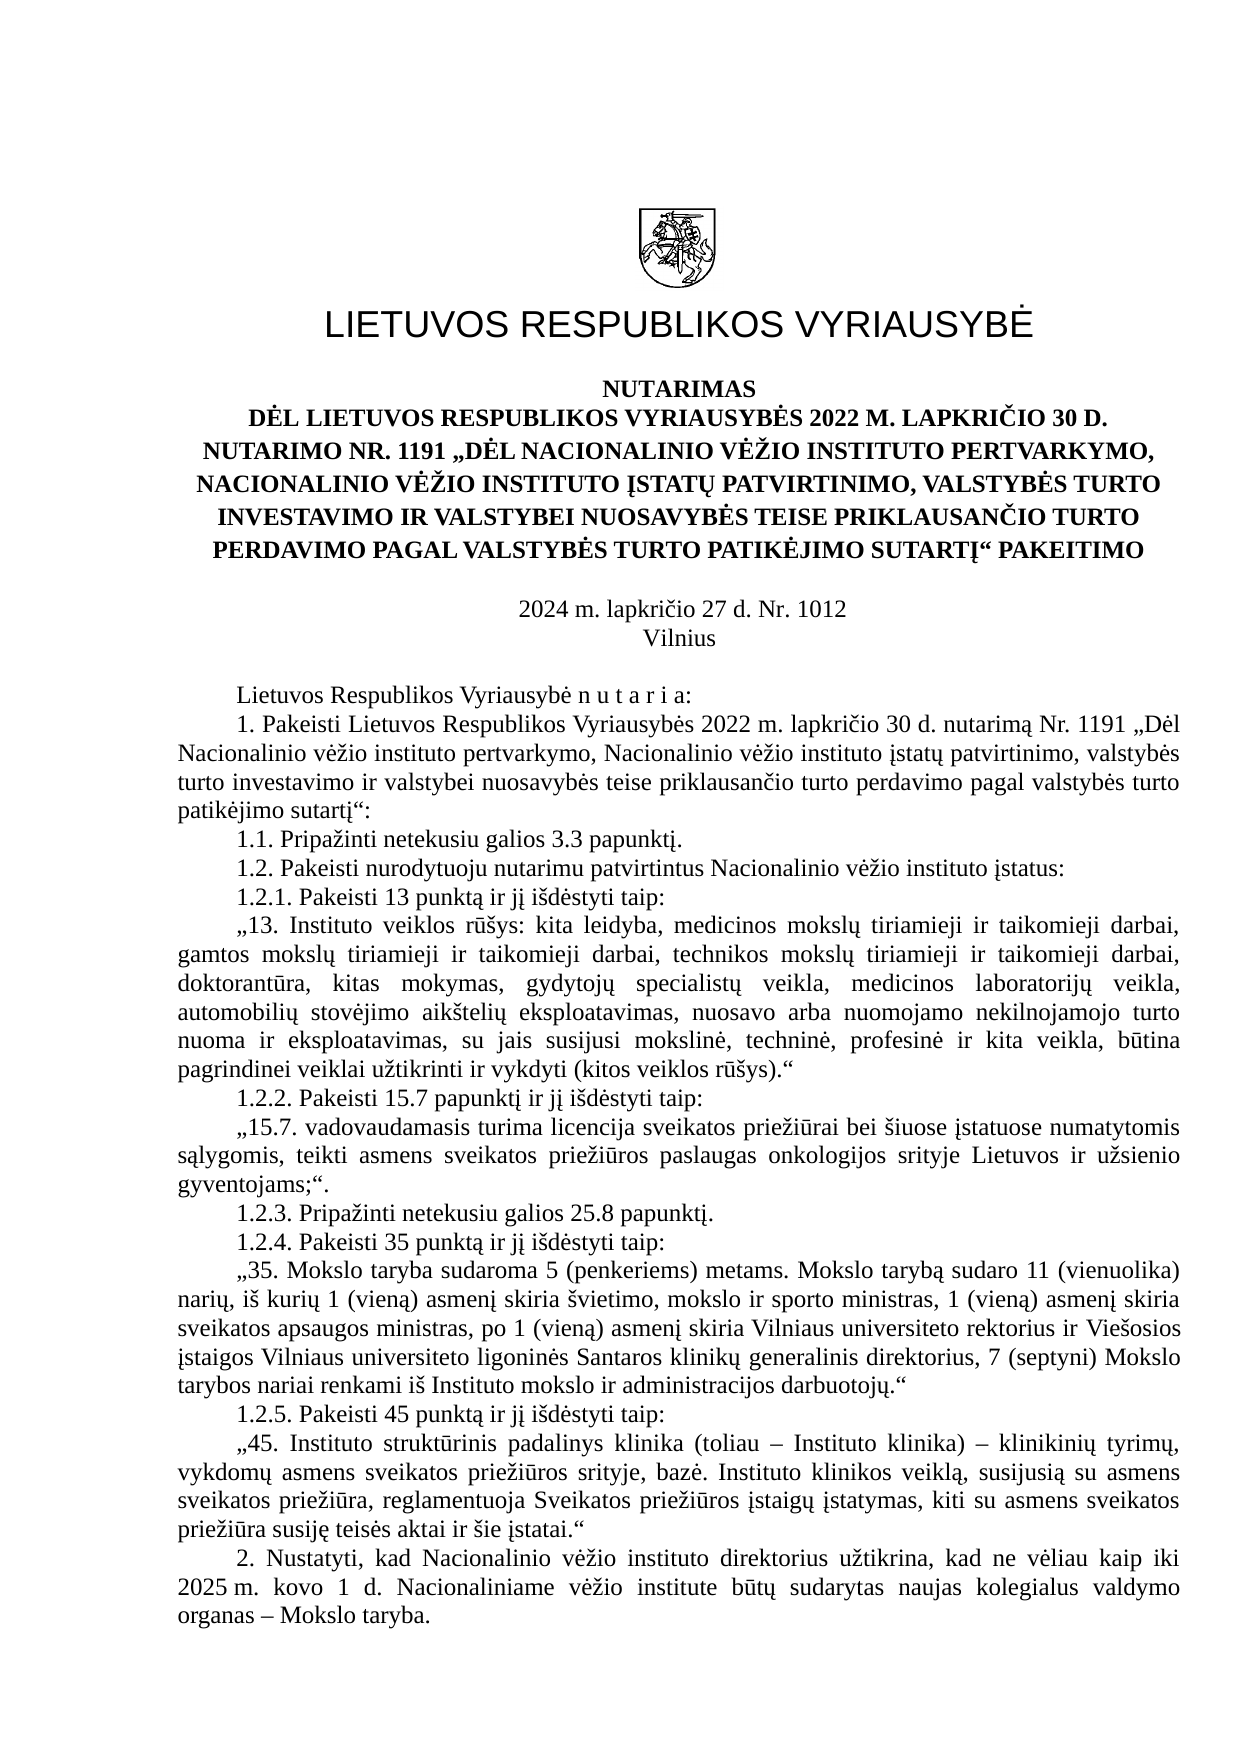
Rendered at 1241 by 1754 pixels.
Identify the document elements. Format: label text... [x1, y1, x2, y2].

text „13. Instituto veiklos rūšys: kita leidyba, medicinos mokslų tiriamieji ir taikomieji darbai, gamtos mokslų tiriamieji ir taikomieji darbai, technikos mokslų tiriamieji ir taikomieji darbai, doktorantūra, kitas mokymas, gydytojų specialistų veikla, medicinos laboratorijų veikla, automobilių stovėjimo aikštelių eksploatavimas, nuosavo arba nuomojamo nekilnojamojo turto nuoma ir eksploatavimas, su jais susijusi mokslinė, techninė, profesinė ir kita veikla, būtina pagrindinei veiklai užtikrinti ir vykdyti (kitos veiklos rūšys).“ [177, 911, 1181, 1083]
text DĖL Lietuvos Respublikos Vyriausybės 2022 m. lapkričio 30 d. nutarimo Nr. 1191 „Dėl Nacionalinio vėžio instituto pertvarkymo, Nacionalinio vėžio instituto įstatų patvirtinimo, valstybės turto investavimo ir valstybei nuosavybės teise priklausančio turto perdavimo pagal valstybės turto patikėjimo sutartį“ pakeitimo [176, 403, 1180, 564]
text Lietuvos Respublikos Vyriausybė n u t a r i a: [177, 681, 1181, 709]
text 1.1. Pripažinti netekusiu galios 3.3 papunktį. [177, 824, 1181, 853]
text 2. Nustatyti, kad Nacionalinio vėžio instituto direktorius užtikrina, kad ne vėliau kaip iki 2025 m. kovo 1 d. Nacionaliniame vėžio institute būtų sudarytas naujas kolegialus valdymo organas – Mokslo taryba. [177, 1543, 1181, 1629]
text 2024 m. lapkričio 27 d. Nr. 1012 [177, 594, 1181, 623]
text 1.2.5. Pakeisti 45 punktą ir jį išdėstyti taip: [177, 1399, 1181, 1428]
text Vilnius [177, 623, 1181, 652]
text 1.2. Pakeisti nurodytuoju nutarimu patvirtintus Nacionalinio vėžio instituto įstatus: [177, 853, 1181, 882]
text 1. Pakeisti Lietuvos Respublikos Vyriausybės 2022 m. lapkričio 30 d. nutarimą Nr. 1191 „Dėl Nacionalinio vėžio instituto pertvarkymo, Nacionalinio vėžio instituto įstatų patvirtinimo, valstybės turto investavimo ir valstybei nuosavybės teise priklausančio turto perdavimo pagal valstybės turto patikėjimo sutartį“: [177, 709, 1181, 824]
text 1.2.1. Pakeisti 13 punktą ir jį išdėstyti taip: [177, 882, 1181, 911]
text 1.2.3. Pripažinti netekusiu galios 25.8 papunktį. [177, 1198, 1181, 1227]
text „15.7. vadovaudamasis turima licencija sveikatos priežiūrai bei šiuose įstatuose numatytomis sąlygomis, teikti asmens sveikatos priežiūros paslaugas onkologijos srityje Lietuvos ir užsienio gyventojams;“. [177, 1112, 1181, 1198]
text 1.2.4. Pakeisti 35 punktą ir jį išdėstyti taip: [177, 1227, 1181, 1256]
text 1.2.2. Pakeisti 15.7 papunktį ir jį išdėstyti taip: [177, 1083, 1181, 1112]
text nutarimas [177, 374, 1181, 403]
text „35. Mokslo taryba sudaroma 5 (penkeriems) metams. Mokslo tarybą sudaro 11 (vienuolika) narių, iš kurių 1 (vieną) asmenį skiria švietimo, mokslo ir sporto ministras, 1 (vieną) asmenį skiria sveikatos apsaugos ministras, po 1 (vieną) asmenį skiria Vilniaus universiteto rektorius ir Viešosios įstaigos Vilniaus universiteto ligoninės Santaros klinikų generalinis direktorius, 7 (septyni) Mokslo tarybos nariai renkami iš Instituto mokslo ir administracijos darbuotojų.“ [177, 1256, 1181, 1399]
text Lietuvos Respublikos Vyriausybė [177, 302, 1181, 345]
text „45. Instituto struktūrinis padalinys klinika (toliau – Instituto klinika) – klinikinių tyrimų, vykdomų asmens sveikatos priežiūros srityje, bazė. Instituto klinikos veiklą, susijusią su asmens sveikatos priežiūra, reglamentuoja Sveikatos priežiūros įstaigų įstatymas, kiti su asmens sveikatos priežiūra susiję teisės aktai ir šie įstatai.“ [177, 1428, 1181, 1543]
